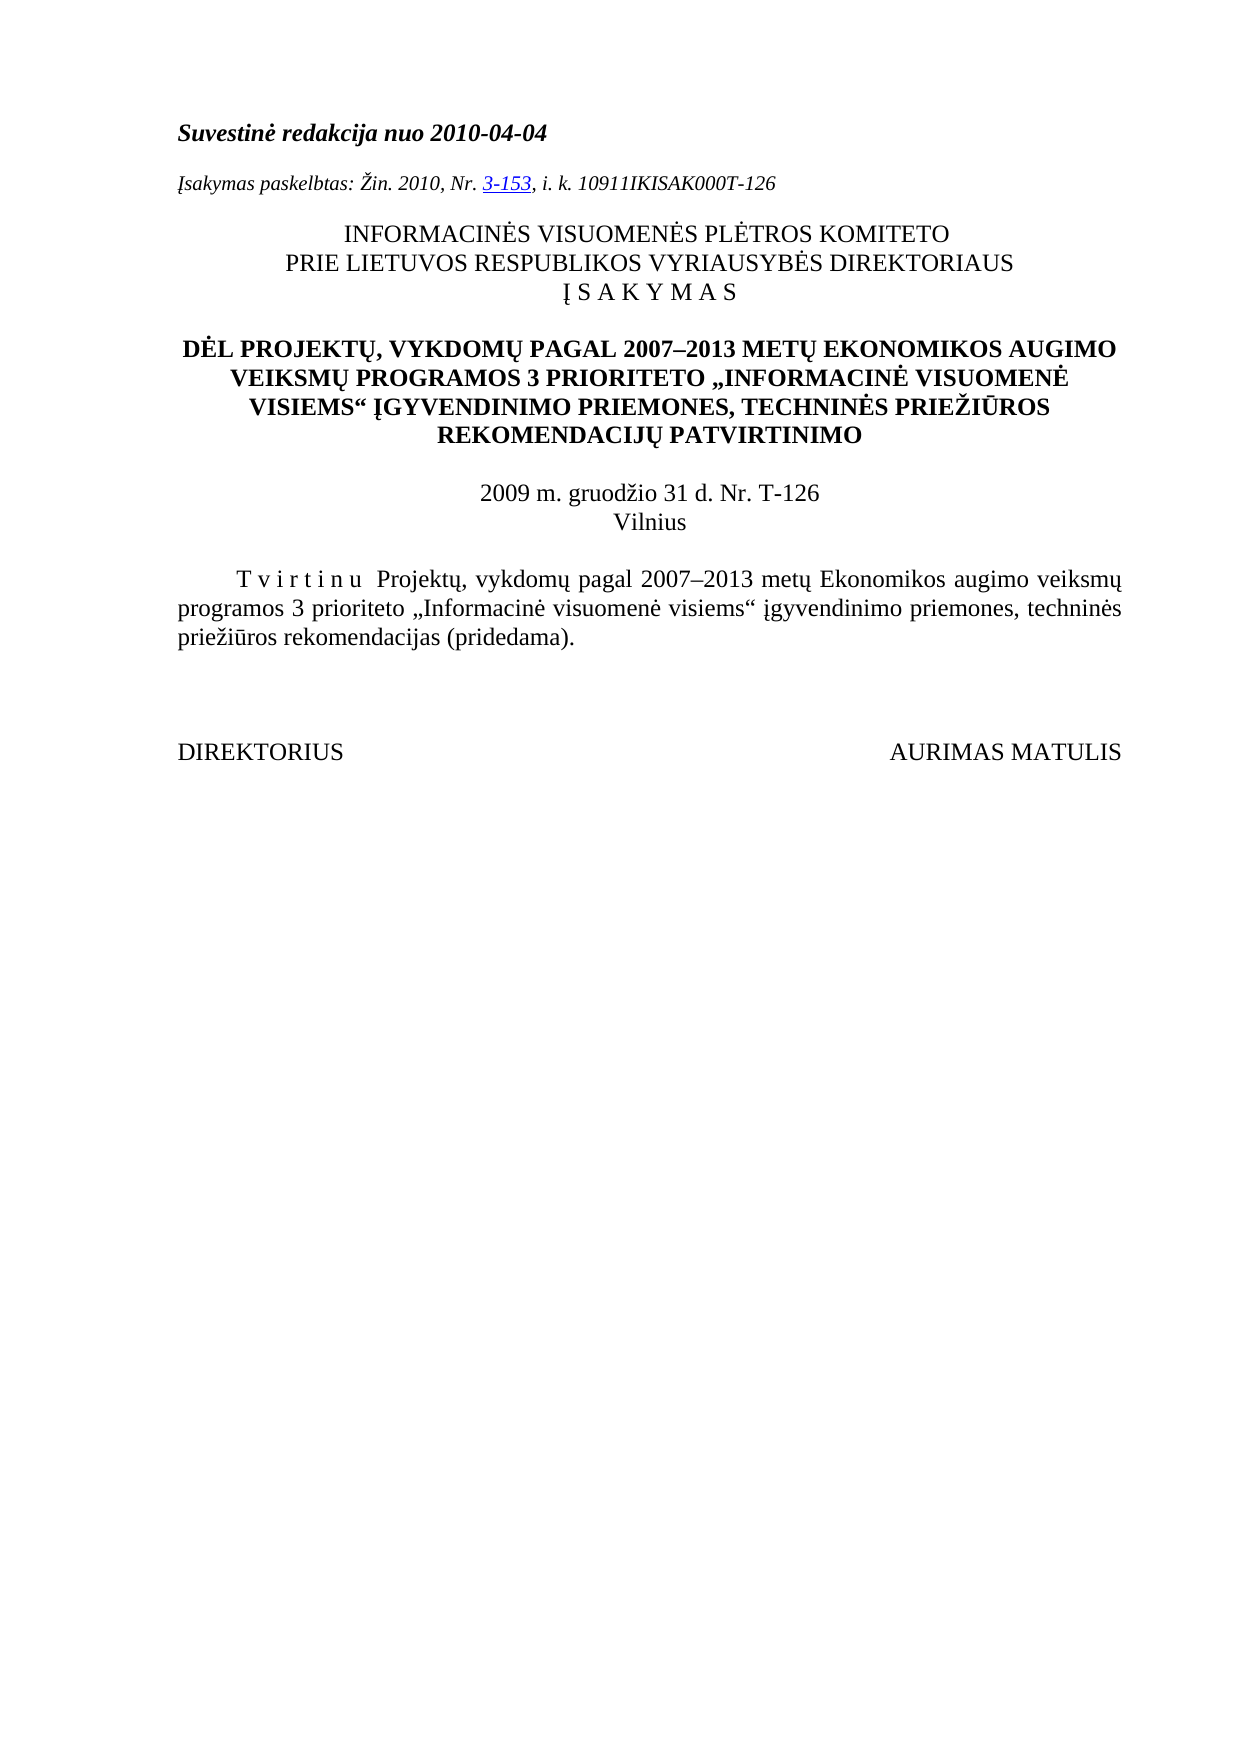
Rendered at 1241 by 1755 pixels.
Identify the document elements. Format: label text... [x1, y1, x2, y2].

text INFORMACINĖS VISUOMENĖS PLĖTROS KOMITETO [177, 219, 1122, 248]
text 2009 m. gruodžio 31 d. Nr. T-126 [177, 478, 1122, 507]
text ĮSAKYMAS [177, 277, 1122, 305]
text Tvirtinu Projektų, vykdomų pagal 2007–2013 metų Ekonomikos augimo veiksmų programos 3 prioriteto „Informacinė visuomenė visiems“ įgyvendinimo priemones, techninės priežiūros rekomendacijas (pridedama). [177, 564, 1122, 650]
text Įsakymas paskelbtas: Žin. 2010, Nr. 3-153, i. k. 10911IKISAK000T-126 [177, 171, 1122, 195]
text DĖL projektų, vykdomų pagal 2007–2013 metų Ekonomikos augimo veiksmų programos 3 prioriteto „Informacinė visuomenė visiems“ ĮGYVENDINIMO priemones, techninės priežiūros rekomendacijų patvirtinimo [177, 334, 1122, 449]
text Direktorius Aurimas Matulis [177, 737, 1122, 765]
text Suvestinė redakcija nuo 2010-04-04 [177, 118, 1122, 147]
text Vilnius [177, 507, 1122, 535]
text PRIE LIETUVOS RESPUBLIKOS VYRIAUSYBĖS DIREKTORIAUS [177, 248, 1122, 277]
